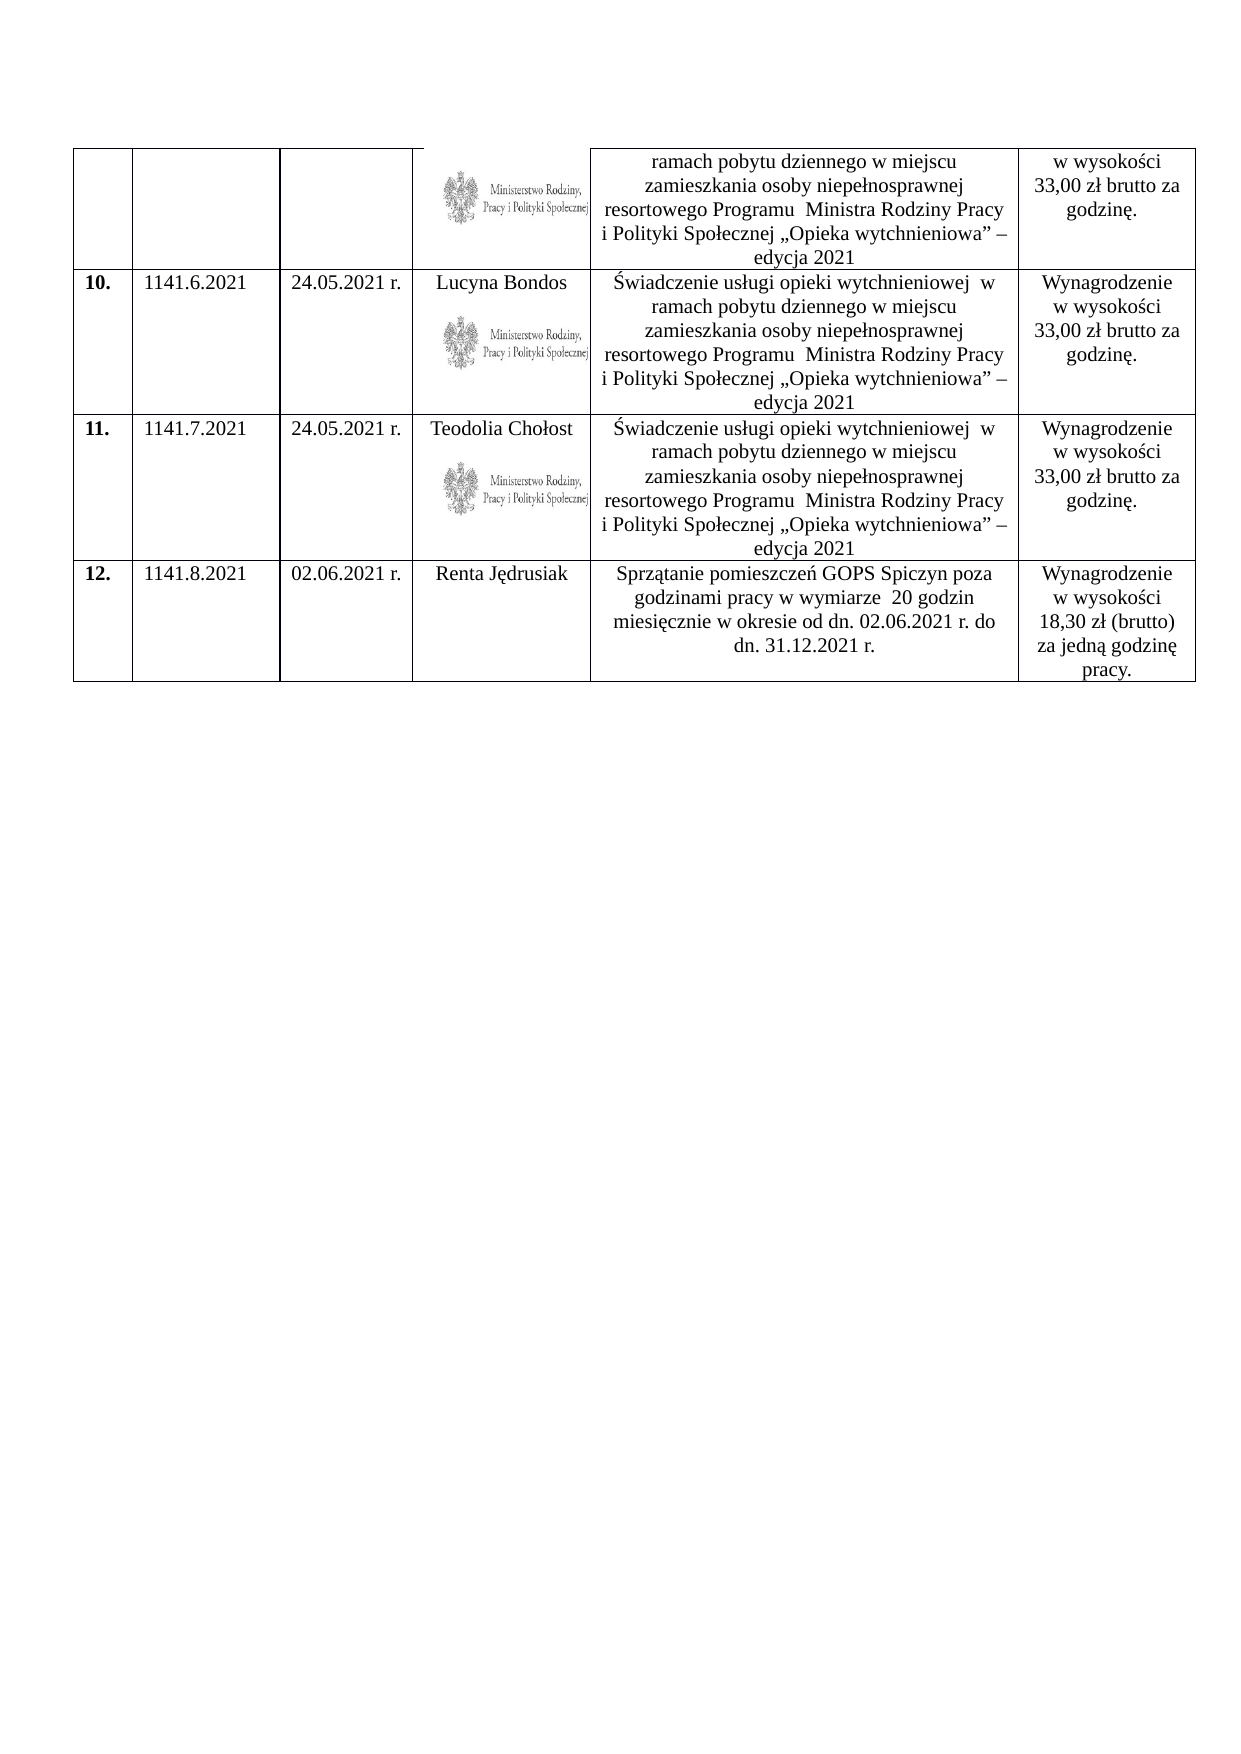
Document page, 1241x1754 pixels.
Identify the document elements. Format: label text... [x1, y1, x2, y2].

table_cell 10. [74, 270, 132, 414]
table_cell 12. [74, 561, 132, 681]
table_cell 02.06.2021 r. [281, 561, 412, 681]
table_cell 24.05.2021 r. [281, 270, 412, 414]
table_cell Wynagrodzenie w wysokości 33,00 zł brutto za godzinę. [1019, 415, 1195, 560]
table_cell 1141.7.2021 [133, 415, 279, 560]
table_cell Sprzątanie pomieszczeń GOPS Spiczyn poza godzinami pracy w wymiarze 20 godzin miesięcznie w okresie od dn. 02.06.2021 r. do dn. 31.12.2021 r. [591, 561, 1018, 681]
table_cell [281, 149, 412, 269]
table_cell Wynagrodzenie w wysokości 33,00 zł brutto za godzinę. [1019, 270, 1195, 414]
table_cell 1141.6.2021 [133, 270, 279, 414]
table_cell Teodolia Chołost [413, 415, 590, 560]
table_cell 1141.8.2021 [133, 561, 279, 681]
table_cell [133, 149, 279, 269]
table_cell Renta Jędrusiak [413, 561, 590, 681]
table_cell 11. [74, 415, 132, 560]
table_cell 24.05.2021 r. [281, 415, 412, 560]
table_cell Lucyna Bondos [413, 270, 590, 414]
table_cell ramach pobytu dziennego w miejscu zamieszkania osoby niepełnosprawnej resortowego Programu Ministra Rodziny Pracy i Polityki Społecznej „Opieka wytchnieniowa” – edycja 2021 [591, 149, 1018, 269]
table_cell [74, 149, 132, 269]
table_cell [413, 149, 590, 269]
table_cell Świadczenie usługi opieki wytchnieniowej w ramach pobytu dziennego w miejscu zamieszkania osoby niepełnosprawnej resortowego Programu Ministra Rodziny Pracy i Polityki Społecznej „Opieka wytchnieniowa” – edycja 2021 [591, 415, 1018, 560]
table_cell w wysokości 33,00 zł brutto za godzinę. [1019, 149, 1195, 269]
table_cell Świadczenie usługi opieki wytchnieniowej w ramach pobytu dziennego w miejscu zamieszkania osoby niepełnosprawnej resortowego Programu Ministra Rodziny Pracy i Polityki Społecznej „Opieka wytchnieniowa” – edycja 2021 [591, 270, 1018, 414]
table_cell Wynagrodzenie w wysokości 18,30 zł (brutto) za jedną godzinę pracy. [1019, 561, 1195, 681]
